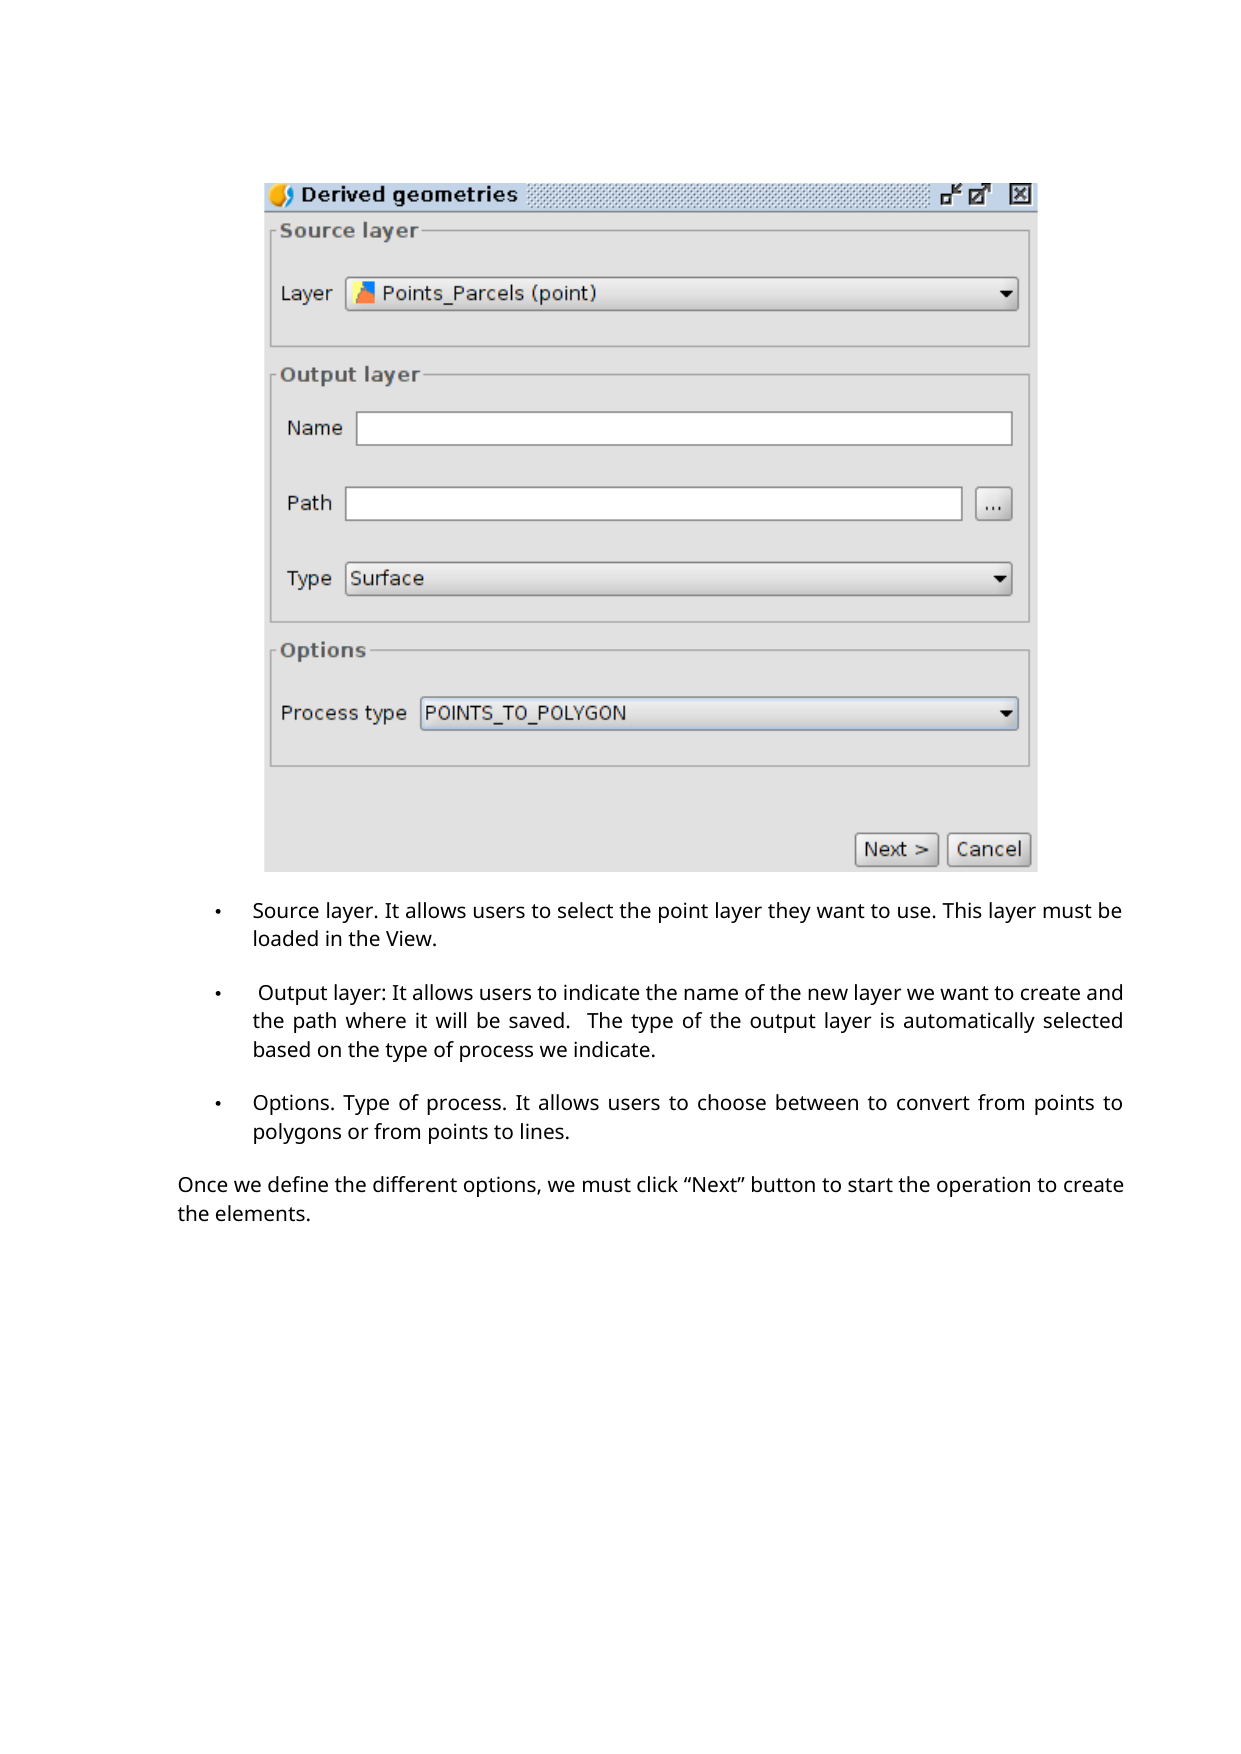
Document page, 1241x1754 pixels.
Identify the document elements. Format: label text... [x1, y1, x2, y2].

list Output layer: It allows users to indicate the name of the new layer we want to create and the path where it will be saved. The type of the output layer is automatically selected based on the type of process we indicate. [215, 978, 1125, 1063]
list Source layer. It allows users to select the point layer they want to use. This layer must be loaded in the View. [215, 896, 1125, 953]
text Once we define the different options, we must click “Next” button to start the operation to create the elements. [177, 1170, 1125, 1227]
picture [264, 183, 1038, 872]
list Options. Type of process. It allows users to choose between to convert from points to polygons or from points to lines. [215, 1088, 1125, 1145]
